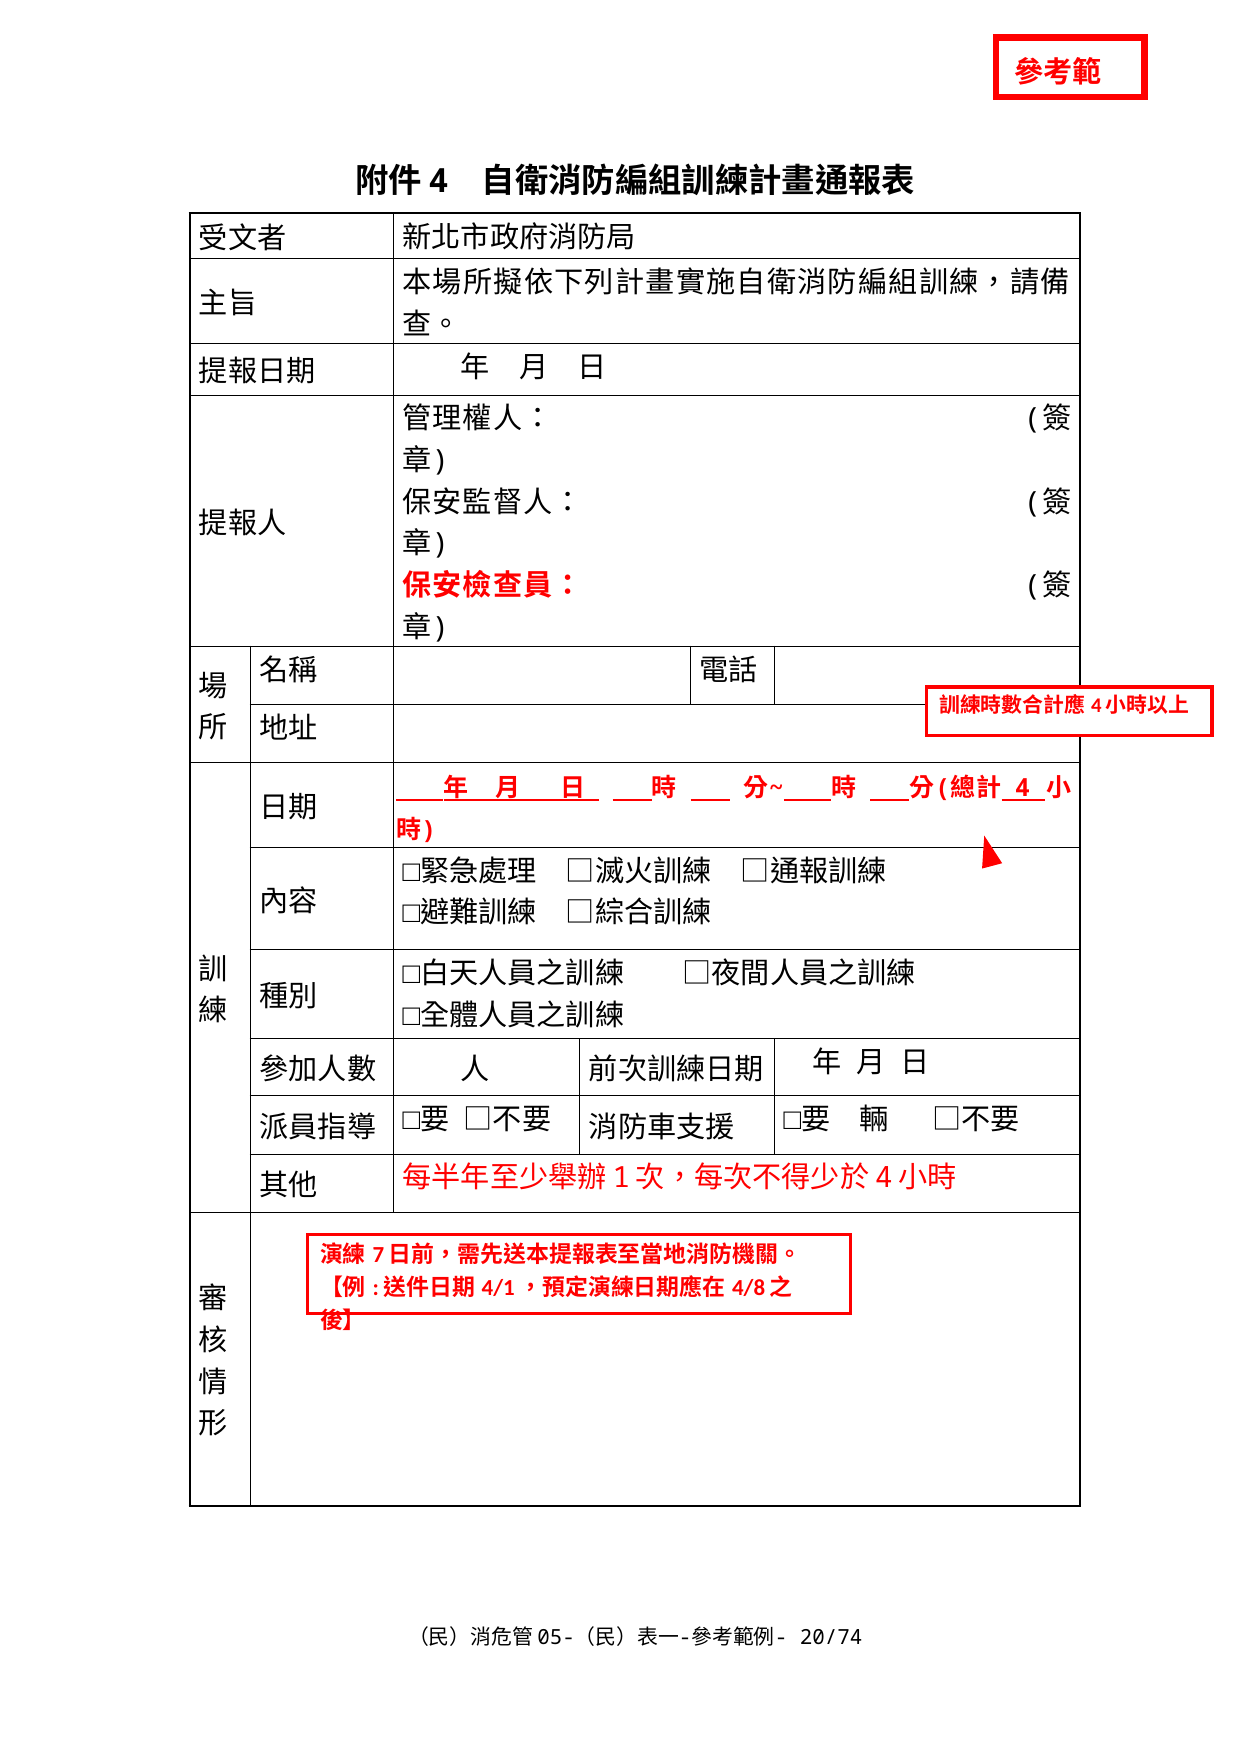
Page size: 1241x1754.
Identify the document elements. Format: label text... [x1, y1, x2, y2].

table_cell □白天人員之訓練 □夜間人員之訓練 □全體人員之訓練 [394, 950, 1079, 1038]
table_header 新北市政府消防局 [394, 214, 1079, 258]
table_cell 審核情形 [191, 1213, 250, 1505]
table_cell 每半年至少舉辦1次，每次不得少於4小時 [394, 1155, 1079, 1212]
table_cell 地址 [251, 705, 393, 762]
text 附件4 自衛消防編組訓練計畫通報表 [177, 154, 1092, 203]
table_cell 日期 [251, 763, 393, 847]
table_cell 人 [394, 1039, 579, 1095]
table_cell [394, 705, 1079, 762]
table_cell 消防車支援 [580, 1096, 774, 1153]
table_cell 場所 [191, 647, 250, 762]
table_cell 年 月 日 [775, 1039, 1079, 1095]
table_cell □緊急處理 □滅火訓練 □通報訓練 □避難訓練 □綜合訓練 [394, 848, 1079, 949]
table_cell 本場所擬依下列計畫實施自衛消防編組訓練，請備查。 [394, 259, 1079, 343]
table_cell [251, 1213, 1079, 1505]
table_cell 訓練 [191, 763, 250, 1212]
table_cell 電話 [691, 647, 774, 704]
table_cell [394, 647, 690, 704]
table_cell 年 月 日 [394, 344, 1079, 394]
table_cell 提報人 [191, 396, 393, 646]
table_cell 內容 [251, 848, 393, 949]
table_cell 提報日期 [191, 344, 393, 394]
table_cell [775, 647, 1079, 704]
table_cell 前次訓練日期 [580, 1039, 774, 1095]
table_cell □要 輛 □不要 [775, 1096, 1079, 1153]
table_cell 種別 [251, 950, 393, 1038]
table_cell 管理權人： (簽章) 保安監督人： (簽章) 保安檢查員： (簽章) [394, 396, 1079, 646]
table_cell 其他 [251, 1155, 393, 1212]
table_header 受文者 [191, 214, 393, 258]
table_cell 派員指導 [251, 1096, 393, 1153]
table_cell □要 □不要 [394, 1096, 579, 1153]
table_cell 年 月 日 時 分~ 時 分(總計 4 小時) [394, 763, 1079, 847]
table_cell 參加人數 [251, 1039, 393, 1095]
table_cell 名稱 [251, 647, 393, 704]
table_cell 主旨 [191, 259, 393, 343]
